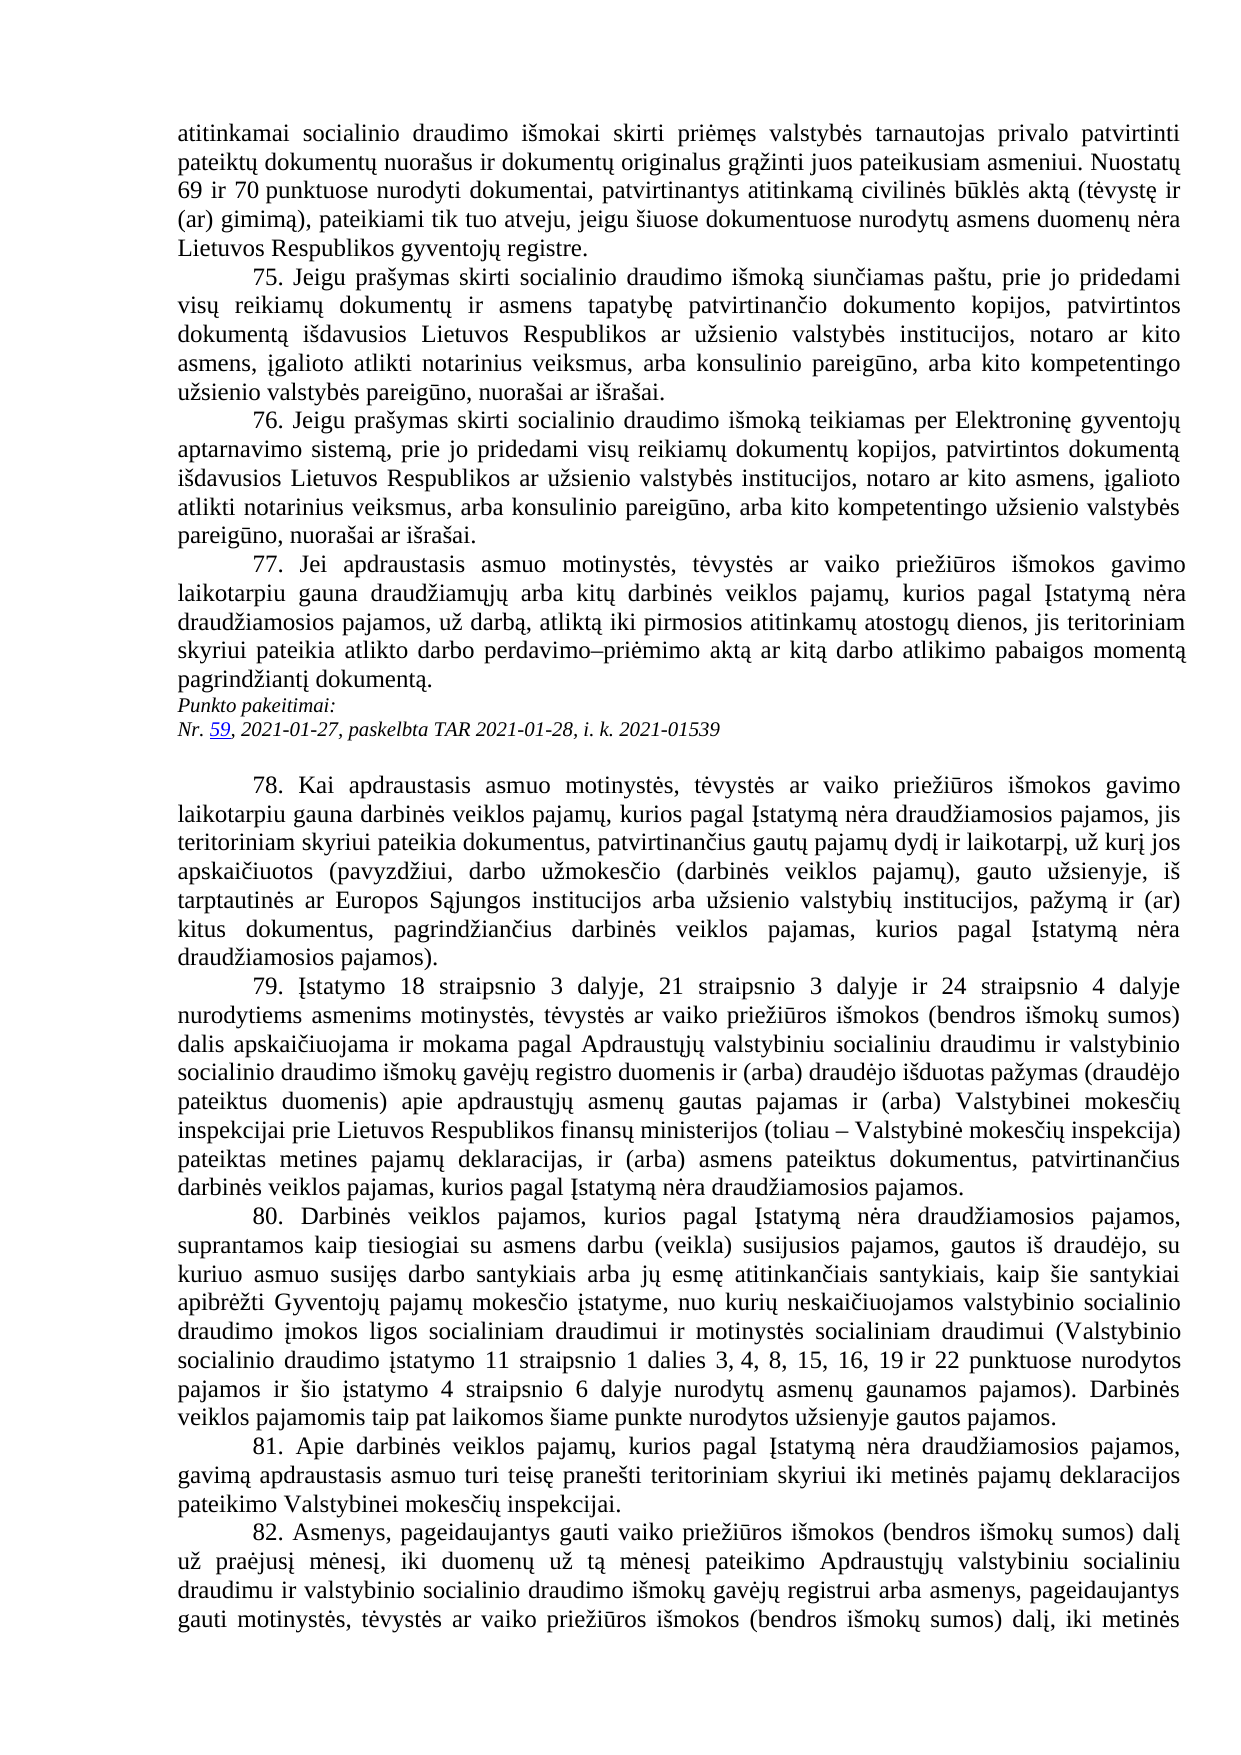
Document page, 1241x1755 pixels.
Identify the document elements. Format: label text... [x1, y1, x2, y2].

text 80. Darbinės veiklos pajamos, kurios pagal Įstatymą nėra draudžiamosios pajamos, suprantamos kaip tiesiogiai su asmens darbu (veikla) susijusios pajamos, gautos iš draudėjo, su kuriuo asmuo susijęs darbo santykiais arba jų esmę atitinkančiais santykiais, kaip šie santykiai apibrėžti Gyventojų pajamų mokesčio įstatyme, nuo kurių neskaičiuojamos valstybinio socialinio draudimo įmokos ligos socialiniam draudimui ir motinystės socialiniam draudimui (Valstybinio socialinio draudimo įstatymo 11 straipsnio 1 dalies 3, 4, 8, 15, 16, 19 ir 22 punktuose nurodytos pajamos ir šio įstatymo 4 straipsnio 6 dalyje nurodytų asmenų gaunamos pajamos). Darbinės veiklos pajamomis taip pat laikomos šiame punkte nurodytos užsienyje gautos pajamos. [177, 1201, 1181, 1431]
text Punkto pakeitimai: [177, 693, 1181, 717]
text atitinkamai socialinio draudimo išmokai skirti priėmęs valstybės tarnautojas privalo patvirtinti pateiktų dokumentų nuorašus ir dokumentų originalus grąžinti juos pateikusiam asmeniui. Nuostatų 69 ir 70 punktuose nurodyti dokumentai, patvirtinantys atitinkamą civilinės būklės aktą (tėvystę ir (ar) gimimą), pateikiami tik tuo atveju, jeigu šiuose dokumentuose nurodytų asmens duomenų nėra Lietuvos Respublikos gyventojų registre. [177, 118, 1181, 262]
text 78. Kai apdraustasis asmuo motinystės, tėvystės ar vaiko priežiūros išmokos gavimo laikotarpiu gauna darbinės veiklos pajamų, kurios pagal Įstatymą nėra draudžiamosios pajamos, jis teritoriniam skyriui pateikia dokumentus, patvirtinančius gautų pajamų dydį ir laikotarpį, už kurį jos apskaičiuotos (pavyzdžiui, darbo užmokesčio (darbinės veiklos pajamų), gauto užsienyje, iš tarptautinės ar Europos Sąjungos institucijos arba užsienio valstybių institucijos, pažymą ir (ar) kitus dokumentus, pagrindžiančius darbinės veiklos pajamas, kurios pagal Įstatymą nėra draudžiamosios pajamos). [177, 770, 1181, 971]
text 81. Apie darbinės veiklos pajamų, kurios pagal Įstatymą nėra draudžiamosios pajamos, gavimą apdraustasis asmuo turi teisę pranešti teritoriniam skyriui iki metinės pajamų deklaracijos pateikimo Valstybinei mokesčių inspekcijai. [177, 1431, 1181, 1517]
text Nr. 59, 2021-01-27, paskelbta TAR 2021-01-28, i. k. 2021-01539 [177, 717, 1181, 741]
text 82. Asmenys, pageidaujantys gauti vaiko priežiūros išmokos (bendros išmokų sumos) dalį už praėjusį mėnesį, iki duomenų už tą mėnesį pateikimo Apdraustųjų valstybiniu socialiniu draudimu ir valstybinio socialinio draudimo išmokų gavėjų registrui arba asmenys, pageidaujantys gauti motinystės, tėvystės ar vaiko priežiūros išmokos (bendros išmokų sumos) dalį, iki metinės [177, 1517, 1181, 1632]
text 76. Jeigu prašymas skirti socialinio draudimo išmoką teikiamas per Elektroninę gyventojų aptarnavimo sistemą, prie jo pridedami visų reikiamų dokumentų kopijos, patvirtintos dokumentą išdavusios Lietuvos Respublikos ar užsienio valstybės institucijos, notaro ar kito asmens, įgalioto atlikti notarinius veiksmus, arba konsulinio pareigūno, arba kito kompetentingo užsienio valstybės pareigūno, nuorašai ar išrašai. [177, 406, 1181, 549]
text 77. Jei apdraustasis asmuo motinystės, tėvystės ar vaiko priežiūros išmokos gavimo laikotarpiu gauna draudžiamųjų arba kitų darbinės veiklos pajamų, kurios pagal Įstatymą nėra draudžiamosios pajamos, už darbą, atliktą iki pirmosios atitinkamų atostogų dienos, jis teritoriniam skyriui pateikia atlikto darbo perdavimo–priėmimo aktą ar kitą darbo atlikimo pabaigos momentą pagrindžiantį dokumentą. [177, 549, 1187, 693]
text 75. Jeigu prašymas skirti socialinio draudimo išmoką siunčiamas paštu, prie jo pridedami visų reikiamų dokumentų ir asmens tapatybę patvirtinančio dokumento kopijos, patvirtintos dokumentą išdavusios Lietuvos Respublikos ar užsienio valstybės institucijos, notaro ar kito asmens, įgalioto atlikti notarinius veiksmus, arba konsulinio pareigūno, arba kito kompetentingo užsienio valstybės pareigūno, nuorašai ar išrašai. [177, 262, 1181, 406]
text 79. Įstatymo 18 straipsnio 3 dalyje, 21 straipsnio 3 dalyje ir 24 straipsnio 4 dalyje nurodytiems asmenims motinystės, tėvystės ar vaiko priežiūros išmokos (bendros išmokų sumos) dalis apskaičiuojama ir mokama pagal Apdraustųjų valstybiniu socialiniu draudimu ir valstybinio socialinio draudimo išmokų gavėjų registro duomenis ir (arba) draudėjo išduotas pažymas (draudėjo pateiktus duomenis) apie apdraustųjų asmenų gautas pajamas ir (arba) Valstybinei mokesčių inspekcijai prie Lietuvos Respublikos finansų ministerijos (toliau – Valstybinė mokesčių inspekcija) pateiktas metines pajamų deklaracijas, ir (arba) asmens pateiktus dokumentus, patvirtinančius darbinės veiklos pajamas, kurios pagal Įstatymą nėra draudžiamosios pajamos. [177, 971, 1181, 1201]
